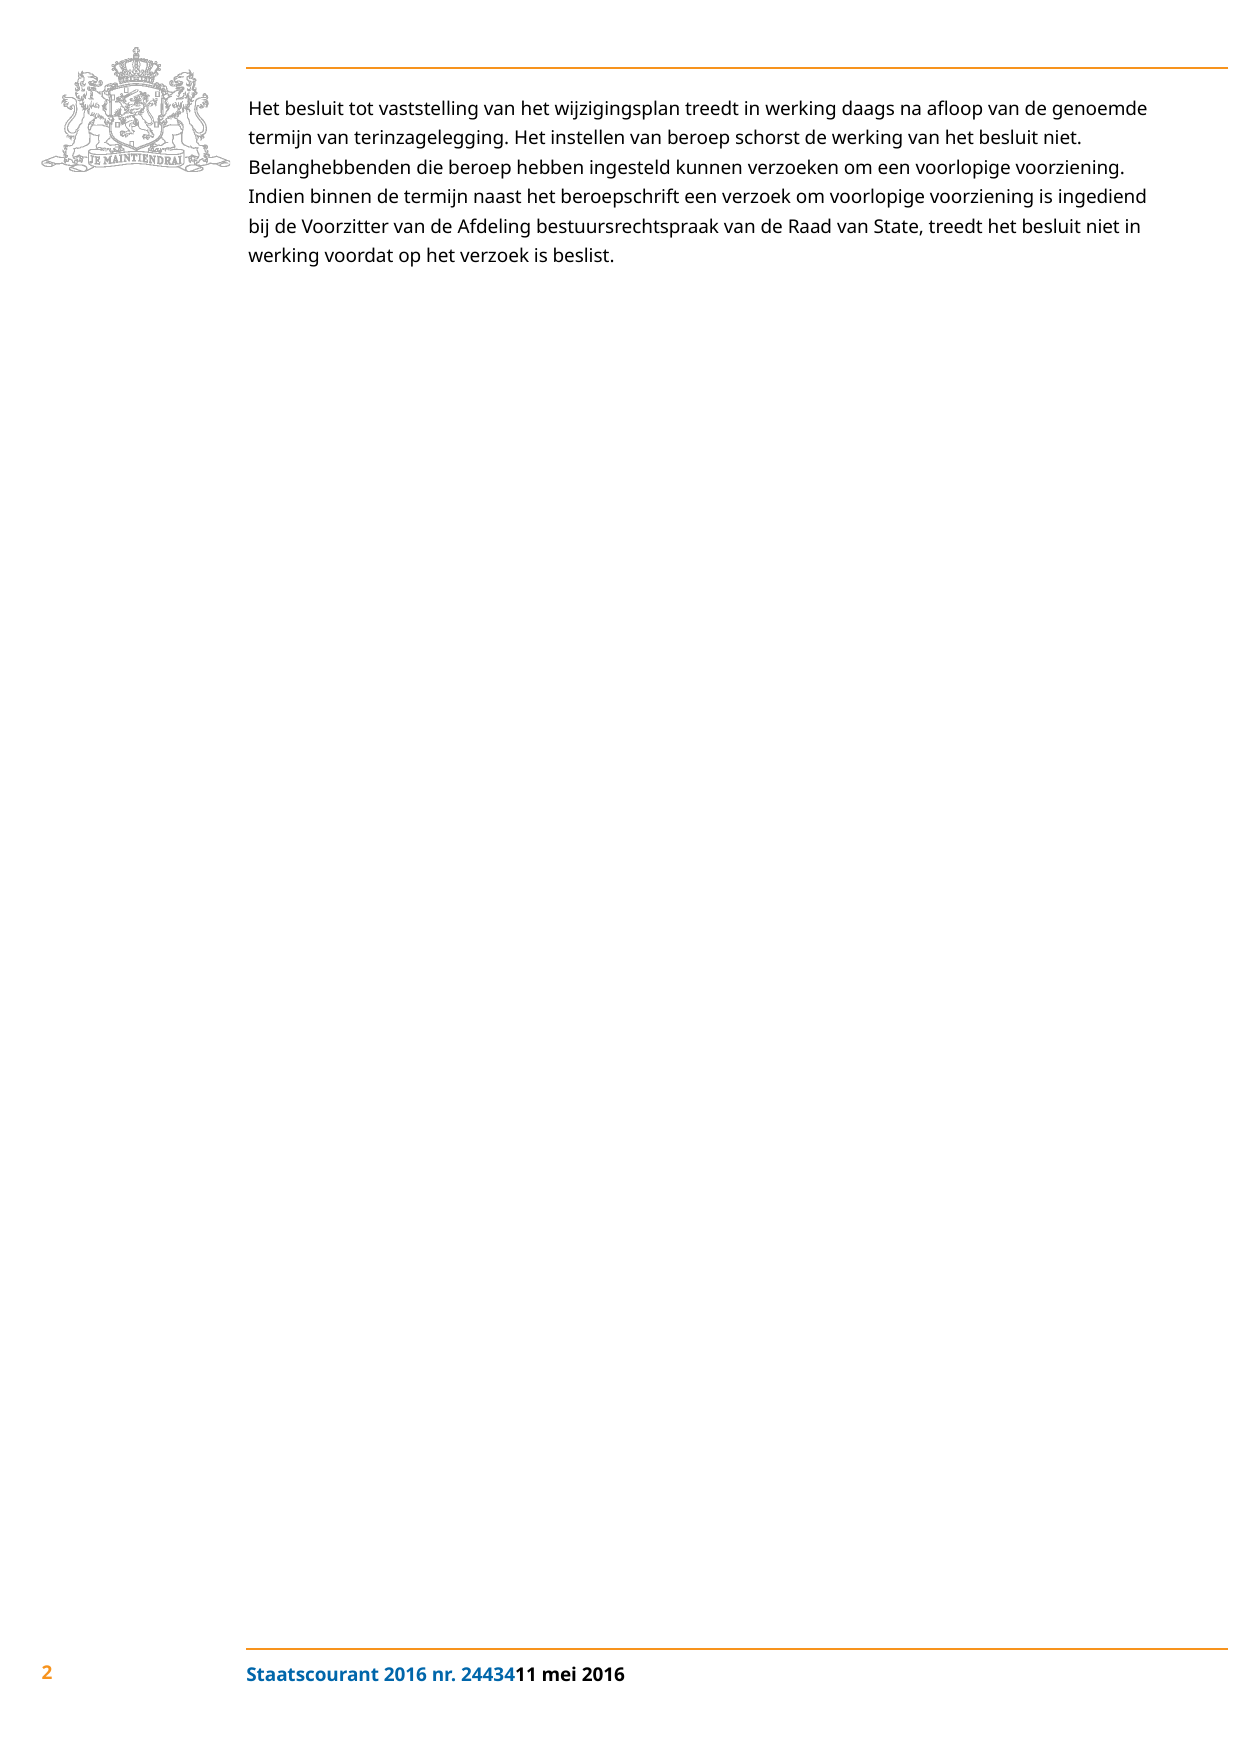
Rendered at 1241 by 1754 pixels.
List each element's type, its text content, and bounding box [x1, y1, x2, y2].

text Het besluit tot vaststelling van het wijzigingsplan treedt in werking daags na afloop van de genoemde termijn van terinzagelegging. Het instellen van beroep schorst de werking van het besluit niet. Belanghebbenden die beroep hebben ingesteld kunnen verzoeken om een voorlopige voorziening. Indien binnen de termijn naast het beroepschrift een verzoek om voorlopige voorziening is ingediend bij de Voorzitter van de Afdeling bestuursrechtspraak van de Raad van State, treedt het besluit niet in werking voordat op het verzoek is beslist. [248, 95, 1152, 268]
picture [41, 47, 231, 172]
